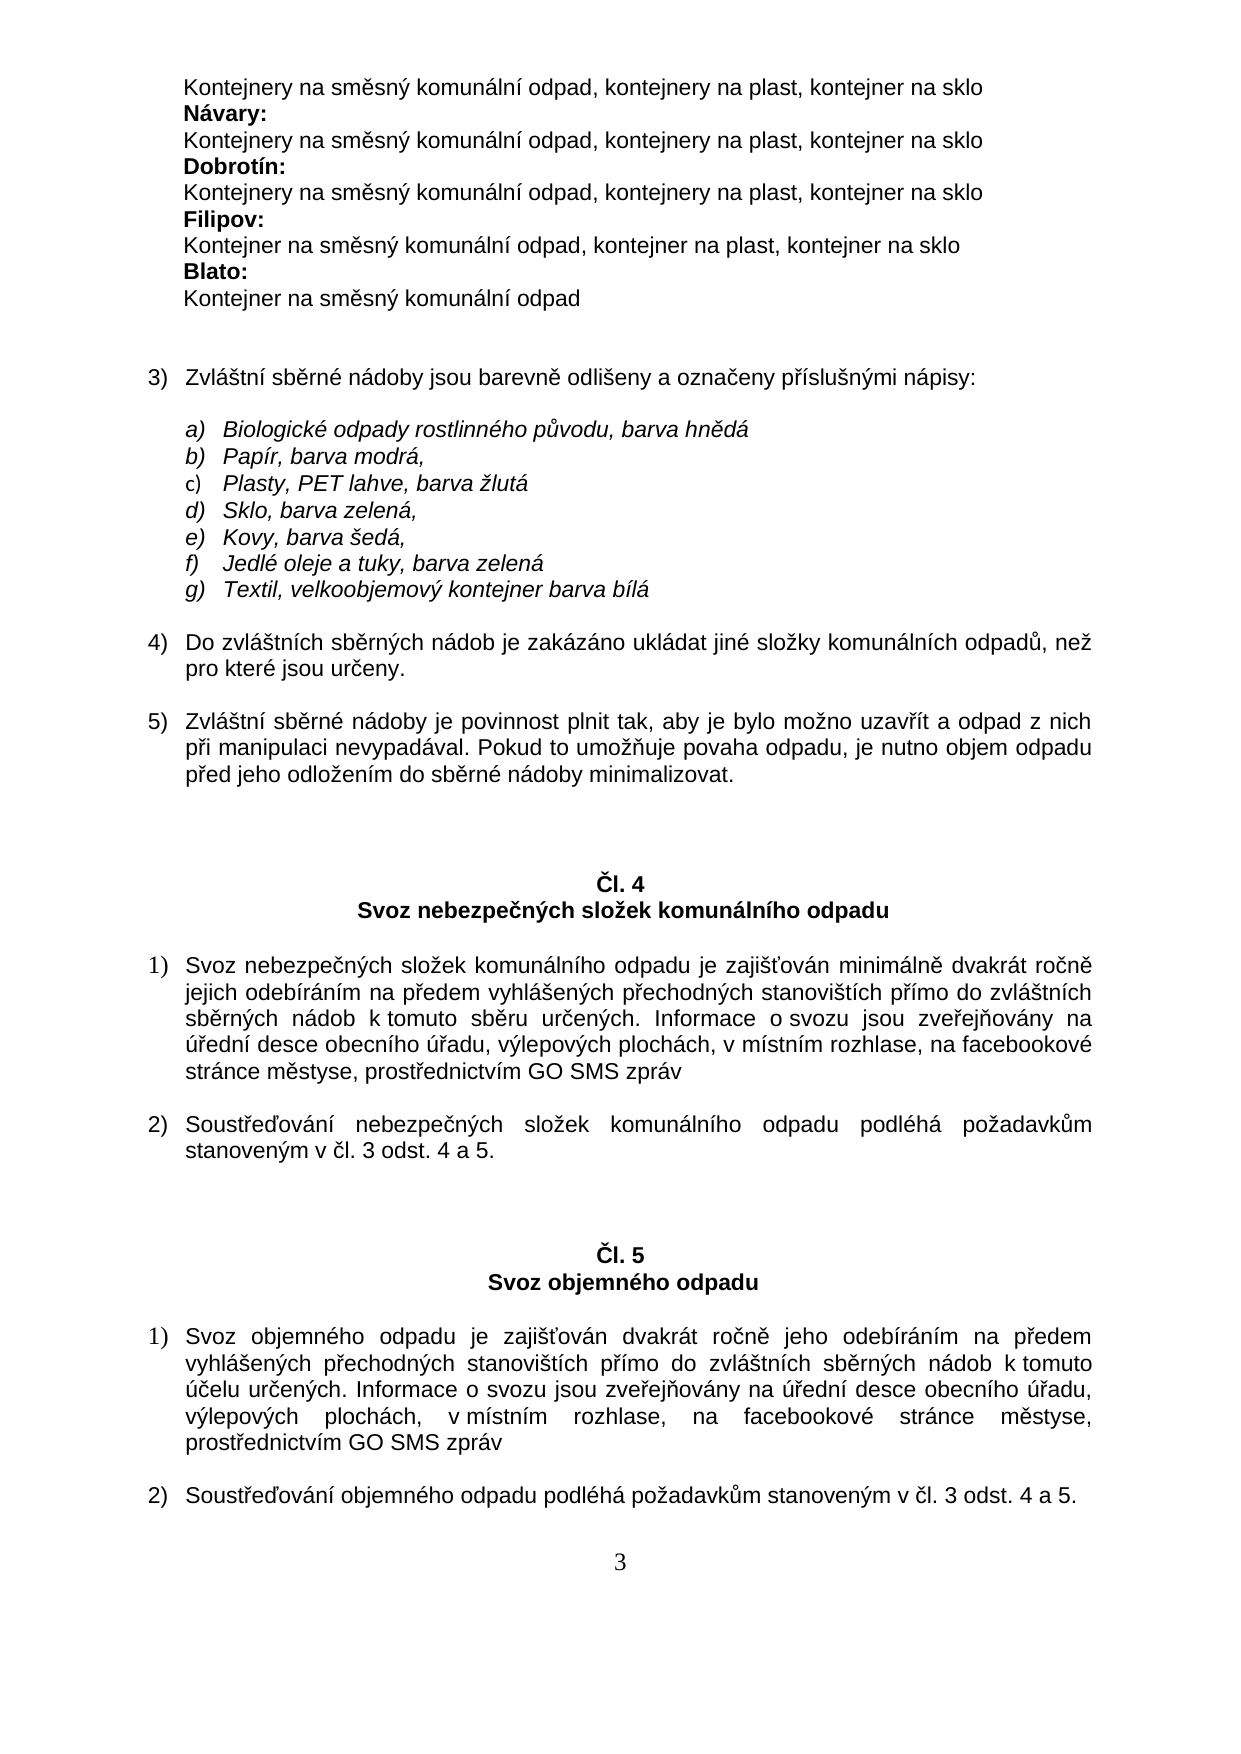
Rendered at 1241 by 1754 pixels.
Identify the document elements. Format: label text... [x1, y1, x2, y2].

text Filipov: [183, 206, 1092, 232]
text Blato: [183, 258, 1092, 285]
text Kontejnery na směsný komunální odpad, kontejnery na plast, kontejner na sklo [183, 179, 1092, 206]
list Jedlé oleje a tuky, barva zelená [185, 550, 1092, 576]
list Papír, barva modrá, [185, 443, 1092, 469]
list Kovy, barva šedá, [185, 523, 1092, 550]
list Plasty, PET lahve, barva žlutá [185, 469, 1092, 497]
list Soustřeďování objemného odpadu podléhá požadavkům stanoveným v čl. 3 odst. 4 a 5. [148, 1482, 1092, 1508]
list Zvláštní sběrné nádoby jsou barevně odlišeny a označeny příslušnými nápisy: [148, 364, 1092, 390]
text Dobrotín: [183, 153, 1092, 179]
list Zvláštní sběrné nádoby je povinnost plnit tak, aby je bylo možno uzavřít a odpad z nich při manipulaci nevypadával. Pokud to umožňuje povaha odpadu, je nutno objem odpadu před jeho odložením do sběrné nádoby minimalizovat. [148, 708, 1092, 787]
text Návary: [183, 100, 1092, 127]
list Textil, velkoobjemový kontejner barva bílá [185, 576, 1092, 603]
text Kontejner na směsný komunální odpad, kontejner na plast, kontejner na sklo [183, 232, 1092, 258]
text Svoz objemného odpadu [148, 1269, 1092, 1295]
text Kontejnery na směsný komunální odpad, kontejnery na plast, kontejner na sklo [183, 127, 1092, 153]
list Sklo, barva zelená, [185, 497, 1092, 523]
text Kontejner na směsný komunální odpad [183, 285, 1092, 311]
subtitle Čl. 4 [148, 871, 1092, 897]
subtitle Svoz nebezpečných složek komunálního odpadu [148, 897, 1092, 924]
list Svoz nebezpečných složek komunálního odpadu je zajišťován minimálně dvakrát ročně jejich odebíráním na předem vyhlášených přechodných stanovištích přímo do zvláštních sběrných nádob k tomuto sběru určených. Informace o svozu jsou zveřejňovány na úřední desce obecního úřadu, výlepových plochách, v místním rozhlase, na facebookové stránce městyse, prostřednictvím GO SMS zpráv [148, 950, 1092, 1084]
text Čl. 5 [148, 1242, 1092, 1269]
list Svoz objemného odpadu je zajišťován dvakrát ročně jeho odebíráním na předem vyhlášených přechodných stanovištích přímo do zvláštních sběrných nádob k tomuto účelu určených. Informace o svozu jsou zveřejňovány na úřední desce obecního úřadu, výlepových plochách, v místním rozhlase, na facebookové stránce městyse, prostřednictvím GO SMS zpráv [148, 1321, 1092, 1456]
text Kontejnery na směsný komunální odpad, kontejnery na plast, kontejner na sklo [183, 74, 1092, 100]
list Do zvláštních sběrných nádob je zakázáno ukládat jiné složky komunálních odpadů, než pro které jsou určeny. [148, 629, 1092, 682]
list Soustřeďování nebezpečných složek komunálního odpadu podléhá požadavkům stanoveným v čl. 3 odst. 4 a 5. [148, 1111, 1092, 1163]
list Biologické odpady rostlinného původu, barva hnědá [185, 416, 1092, 443]
